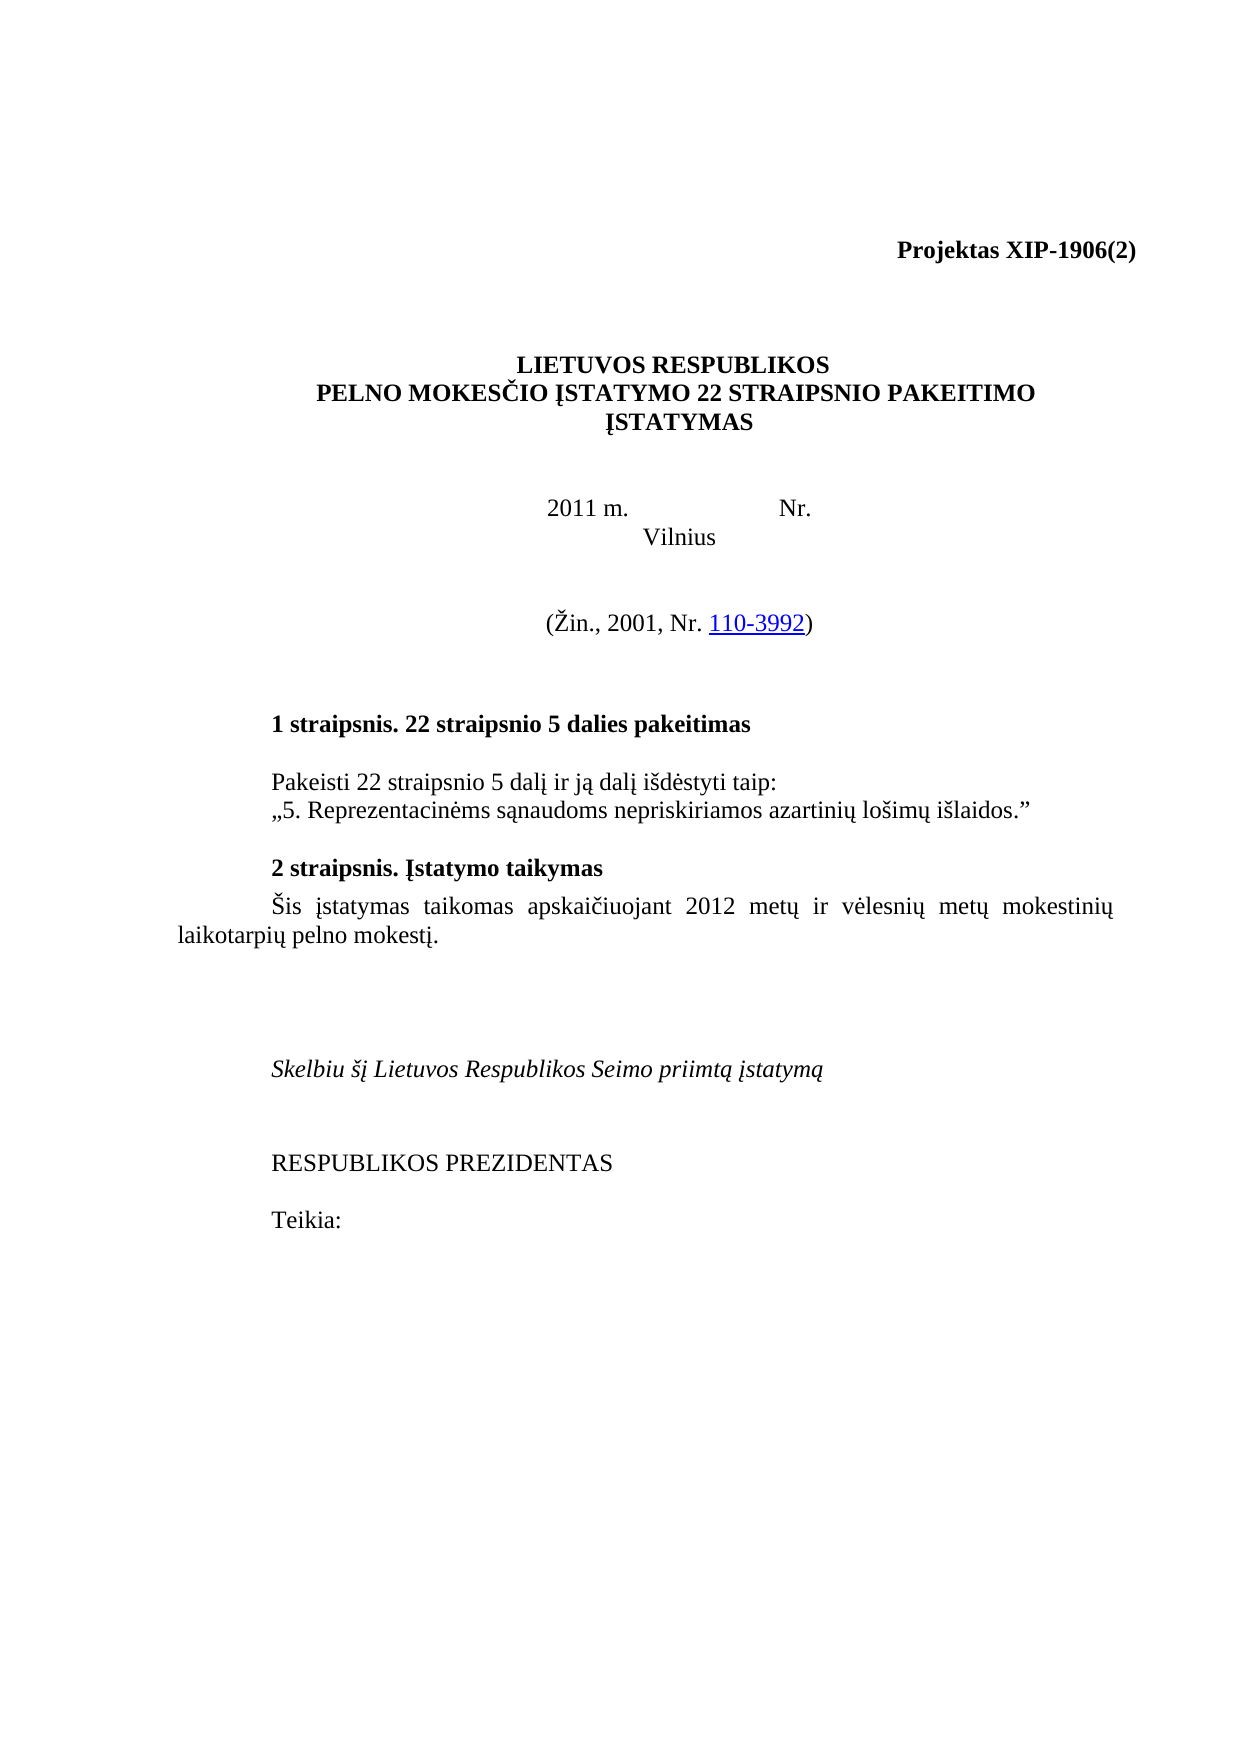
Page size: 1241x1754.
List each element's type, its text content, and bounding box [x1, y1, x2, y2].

text PELNO MOKESČIO ĮSTATYMO 22 STRAIPSNIO PAKEITIMO [177, 378, 1181, 407]
text Vilnius [177, 522, 1181, 551]
text „5. Reprezentacinėms sąnaudoms nepriskiriamos azartinių lošimų išlaidos.” [177, 795, 1115, 824]
text 2011 m. Nr. [177, 493, 1181, 522]
text 2 straipsnis. Įstatymo taikymas [177, 853, 1115, 882]
text Teikia: [177, 1205, 1181, 1234]
text 1 straipsnis. 22 straipsnio 5 dalies pakeitimas [177, 709, 1115, 738]
text ĮSTATYMAS [177, 407, 1181, 436]
text Skelbiu šį Lietuvos Respublikos Seimo priimtą įstatymą [177, 1054, 1181, 1083]
text RESPUBLIKOS PREZIDENTAS [177, 1148, 1181, 1177]
text Šis įstatymas taikomas apskaičiuojant 2012 metų ir vėlesnių metų mokestinių laikotarpių pelno mokestį. [177, 891, 1115, 949]
text (Žin., 2001, Nr. 110-3992) [177, 608, 1181, 637]
text Projektas XIP-1906(2) [717, 235, 1181, 263]
text LIETUVOS RESPUBLIKOS [177, 350, 1181, 378]
text Pakeisti 22 straipsnio 5 dalį ir ją dalį išdėstyti taip: [177, 767, 1115, 795]
